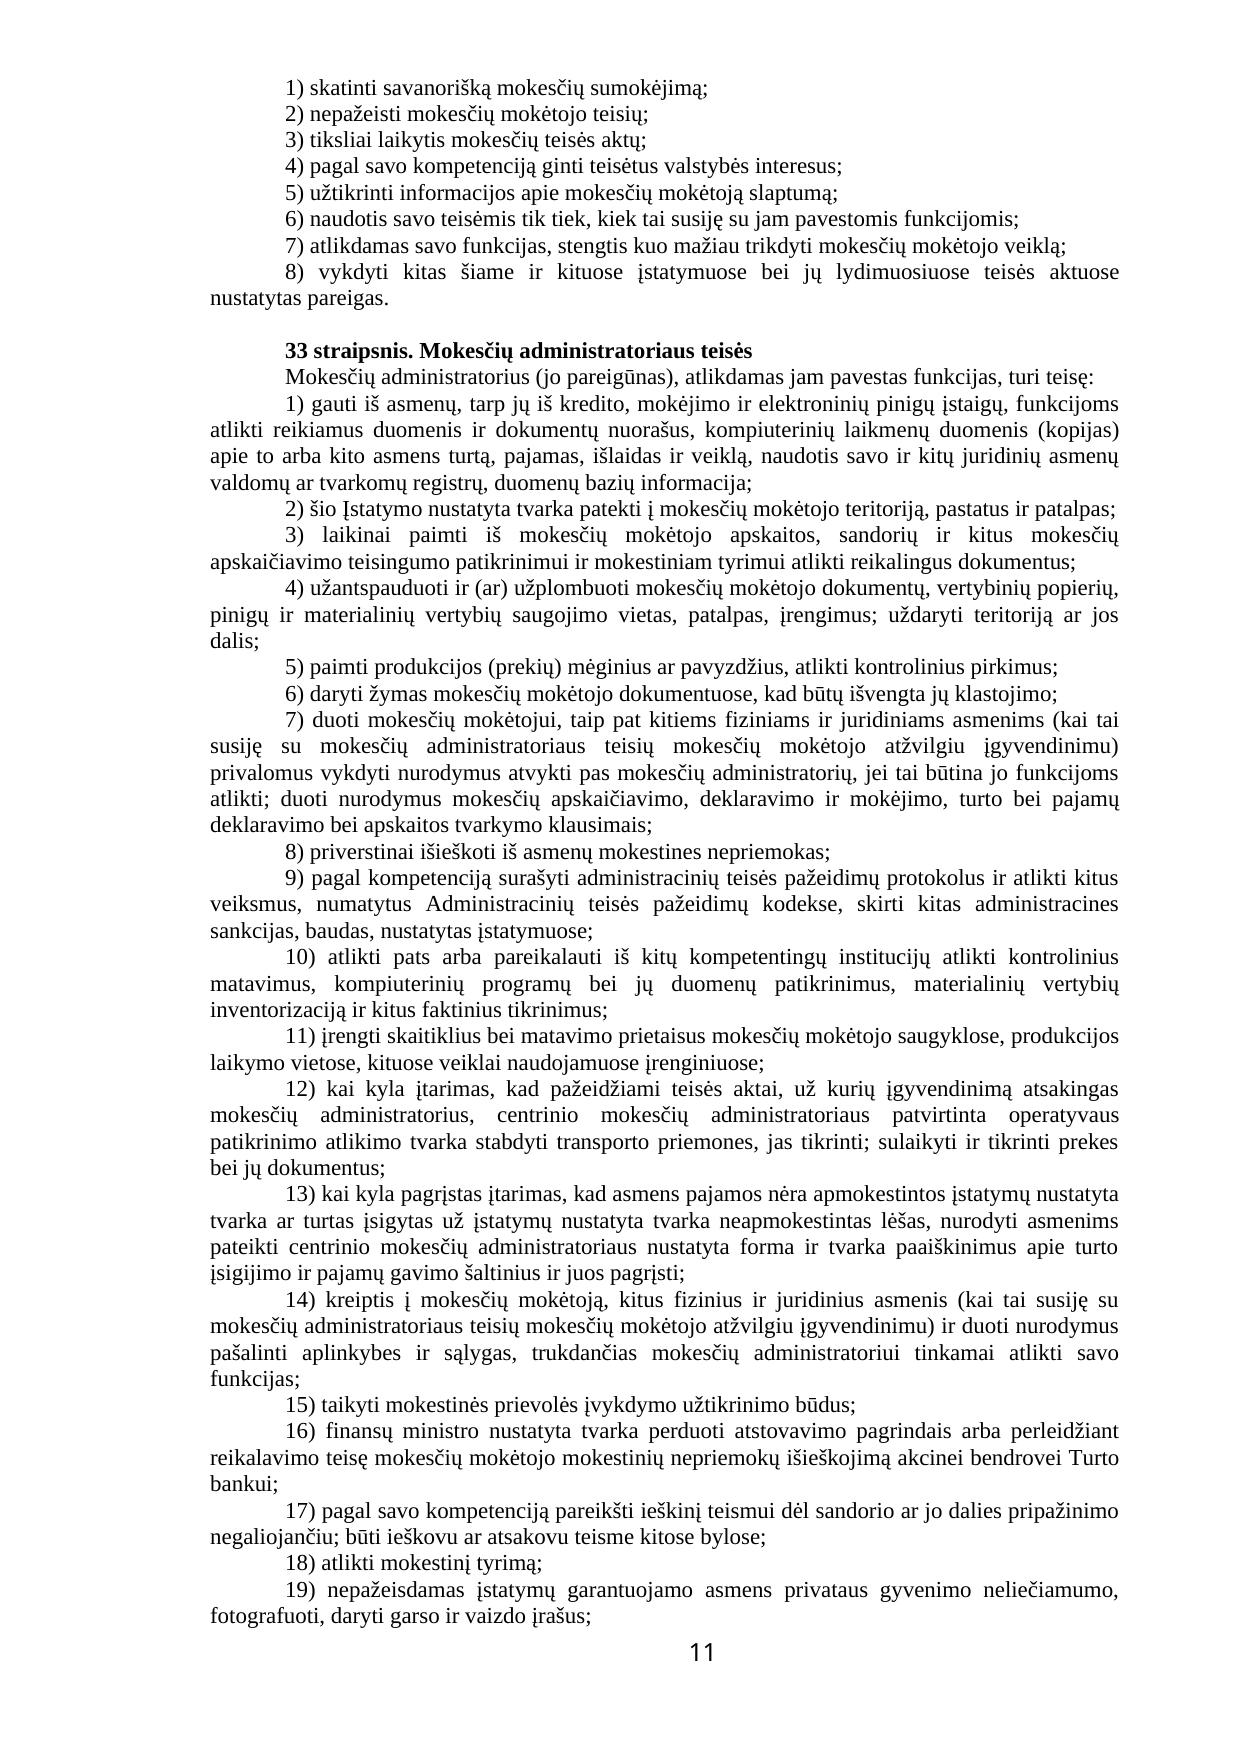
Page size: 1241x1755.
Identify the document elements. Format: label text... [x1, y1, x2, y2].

text 9) pagal kompetenciją surašyti administracinių teisės pažeidimų protokolus ir atlikti kitus veiksmus, numatytus Administracinių teisės pažeidimų kodekse, skirti kitas administracines sankcijas, baudas, nustatytas įstatymuose; [210, 864, 1120, 943]
text 8) priverstinai išieškoti iš asmenų mokestines nepriemokas; [210, 838, 1120, 864]
text 5) paimti produkcijos (prekių) mėginius ar pavyzdžius, atlikti kontrolinius pirkimus; [210, 653, 1120, 680]
text Mokesčių administratorius (jo pareigūnas), atlikdamas jam pavestas funkcijas, turi teisę: [210, 363, 1120, 390]
text 2) šio Įstatymo nustatyta tvarka patekti į mokesčių mokėtojo teritoriją, pastatus ir patalpas; [210, 495, 1120, 522]
text 7) atlikdamas savo funkcijas, stengtis kuo mažiau trikdyti mokesčių mokėtojo veiklą; [210, 232, 1120, 258]
text 3) laikinai paimti iš mokesčių mokėtojo apskaitos, sandorių ir kitus mokesčių apskaičiavimo teisingumo patikrinimui ir mokestiniam tyrimui atlikti reikalingus dokumentus; [210, 522, 1120, 574]
text 4) užantspauduoti ir (ar) užplombuoti mokesčių mokėtojo dokumentų, vertybinių popierių, pinigų ir materialinių vertybių saugojimo vietas, patalpas, įrengimus; uždaryti teritoriją ar jos dalis; [210, 574, 1120, 653]
text 17) pagal savo kompetenciją pareikšti ieškinį teismui dėl sandorio ar jo dalies pripažinimo negaliojančiu; būti ieškovu ar atsakovu teisme kitose bylose; [210, 1497, 1120, 1549]
text 6) daryti žymas mokesčių mokėtojo dokumentuose, kad būtų išvengta jų klastojimo; [210, 680, 1120, 706]
text 5) užtikrinti informacijos apie mokesčių mokėtoją slaptumą; [210, 179, 1120, 205]
text 10) atlikti pats arba pareikalauti iš kitų kompetentingų institucijų atlikti kontrolinius matavimus, kompiuterinių programų bei jų duomenų patikrinimus, materialinių vertybių inventorizaciją ir kitus faktinius tikrinimus; [210, 943, 1120, 1022]
text 7) duoti mokesčių mokėtojui, taip pat kitiems fiziniams ir juridiniams asmenims (kai tai susiję su mokesčių administratoriaus teisių mokesčių mokėtojo atžvilgiu įgyvendinimu) privalomus vykdyti nurodymus atvykti pas mokesčių administratorių, jei tai būtina jo funkcijoms atlikti; duoti nurodymus mokesčių apskaičiavimo, deklaravimo ir mokėjimo, turto bei pajamų deklaravimo bei apskaitos tvarkymo klausimais; [210, 706, 1120, 838]
text 4) pagal savo kompetenciją ginti teisėtus valstybės interesus; [210, 153, 1120, 179]
text 8) vykdyti kitas šiame ir kituose įstatymuose bei jų lydimuosiuose teisės aktuose nustatytas pareigas. [210, 258, 1120, 311]
text 1) skatinti savanorišką mokesčių sumokėjimą; [210, 73, 1120, 100]
text 12) kai kyla įtarimas, kad pažeidžiami teisės aktai, už kurių įgyvendinimą atsakingas mokesčių administratorius, centrinio mokesčių administratoriaus patvirtinta operatyvaus patikrinimo atlikimo tvarka stabdyti transporto priemones, jas tikrinti; sulaikyti ir tikrinti prekes bei jų dokumentus; [210, 1075, 1120, 1180]
text 2) nepažeisti mokesčių mokėtojo teisių; [210, 100, 1120, 126]
text 1) gauti iš asmenų, tarp jų iš kredito, mokėjimo ir elektroninių pinigų įstaigų, funkcijoms atlikti reikiamus duomenis ir dokumentų nuorašus, kompiuterinių laikmenų duomenis (kopijas) apie to arba kito asmens turtą, pajamas, išlaidas ir veiklą, naudotis savo ir kitų juridinių asmenų valdomų ar tvarkomų registrų, duomenų bazių informacija; [210, 390, 1120, 495]
text 11) įrengti skaitiklius bei matavimo prietaisus mokesčių mokėtojo saugyklose, produkcijos laikymo vietose, kituose veiklai naudojamuose įrenginiuose; [210, 1022, 1120, 1075]
text 14) kreiptis į mokesčių mokėtoją, kitus fizinius ir juridinius asmenis (kai tai susiję su mokesčių administratoriaus teisių mokesčių mokėtojo atžvilgiu įgyvendinimu) ir duoti nurodymus pašalinti aplinkybes ir sąlygas, trukdančias mokesčių administratoriui tinkamai atlikti savo funkcijas; [210, 1286, 1120, 1391]
text 3) tiksliai laikytis mokesčių teisės aktų; [210, 126, 1120, 153]
text 16) finansų ministro nustatyta tvarka perduoti atstovavimo pagrindais arba perleidžiant reikalavimo teisę mokesčių mokėtojo mokestinių nepriemokų išieškojimą akcinei bendrovei Turto bankui; [210, 1418, 1120, 1497]
text 18) atlikti mokestinį tyrimą; [210, 1549, 1120, 1576]
text 15) taikyti mokestinės prievolės įvykdymo užtikrinimo būdus; [210, 1391, 1120, 1418]
text 33 straipsnis. Mokesčių administratoriaus teisės [210, 337, 1120, 363]
text 19) nepažeisdamas įstatymų garantuojamo asmens privataus gyvenimo neliečiamumo, fotografuoti, daryti garso ir vaizdo įrašus; [210, 1576, 1120, 1628]
text 13) kai kyla pagrįstas įtarimas, kad asmens pajamos nėra apmokestintos įstatymų nustatyta tvarka ar turtas įsigytas už įstatymų nustatyta tvarka neapmokestintas lėšas, nurodyti asmenims pateikti centrinio mokesčių administratoriaus nustatyta forma ir tvarka paaiškinimus apie turto įsigijimo ir pajamų gavimo šaltinius ir juos pagrįsti; [210, 1180, 1120, 1286]
text 6) naudotis savo teisėmis tik tiek, kiek tai susiję su jam pavestomis funkcijomis; [210, 205, 1120, 232]
